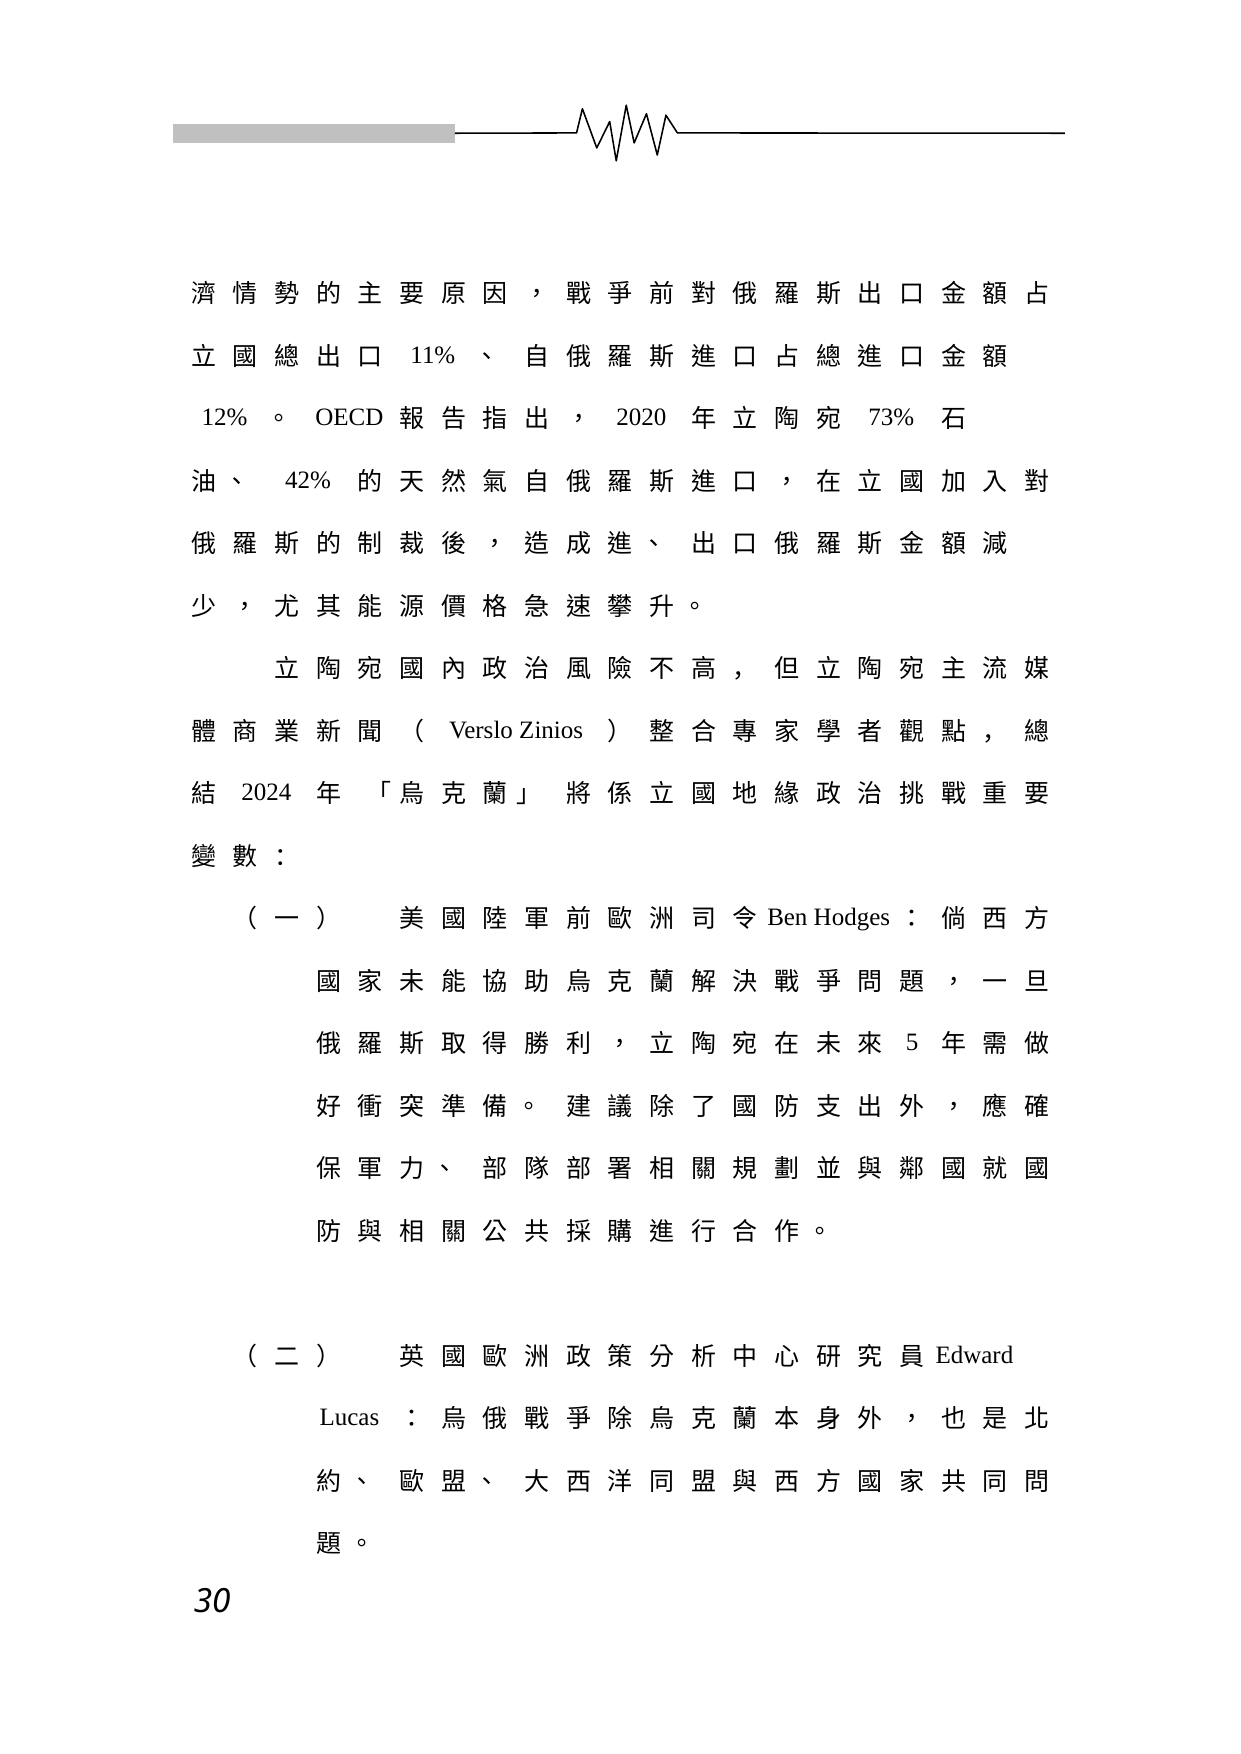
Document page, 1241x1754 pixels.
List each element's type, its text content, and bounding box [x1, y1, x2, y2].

text （一） 美國陸軍前歐洲司令Ben Hodges：倘西方國家未能協助烏克蘭解決戰爭問題，一旦俄羅斯取得勝利，立陶宛在未來5年需做好衝突準備。建議除了國防支出外，應確保軍力、部隊部署相關規劃並與鄰國就國防與相關公共採購進行合作。 [207, 875, 1058, 1250]
text （二） 英國歐洲政策分析中心研究員Edward Lucas：烏俄戰爭除烏克蘭本身外，也是北約、歐盟、大西洋同盟與西方國家共同問題。 [207, 1313, 1058, 1563]
text 濟情勢的主要原因，戰爭前對俄羅斯出口金額占立國總出口11%、自俄羅斯進口占總進口金額12%。OECD報告指出，2020年立陶宛73%石油、42%的天然氣自俄羅斯進口，在立國加入對俄羅斯的制裁後，造成進、出口俄羅斯金額減少，尤其能源價格急速攀升。 [183, 250, 1058, 625]
text 立陶宛國內政治風險不高，但立陶宛主流媒體商業新聞（Verslo Zinios）整合專家學者觀點，總結2024年「烏克蘭」將係立國地緣政治挑戰重要變數： [183, 625, 1058, 875]
